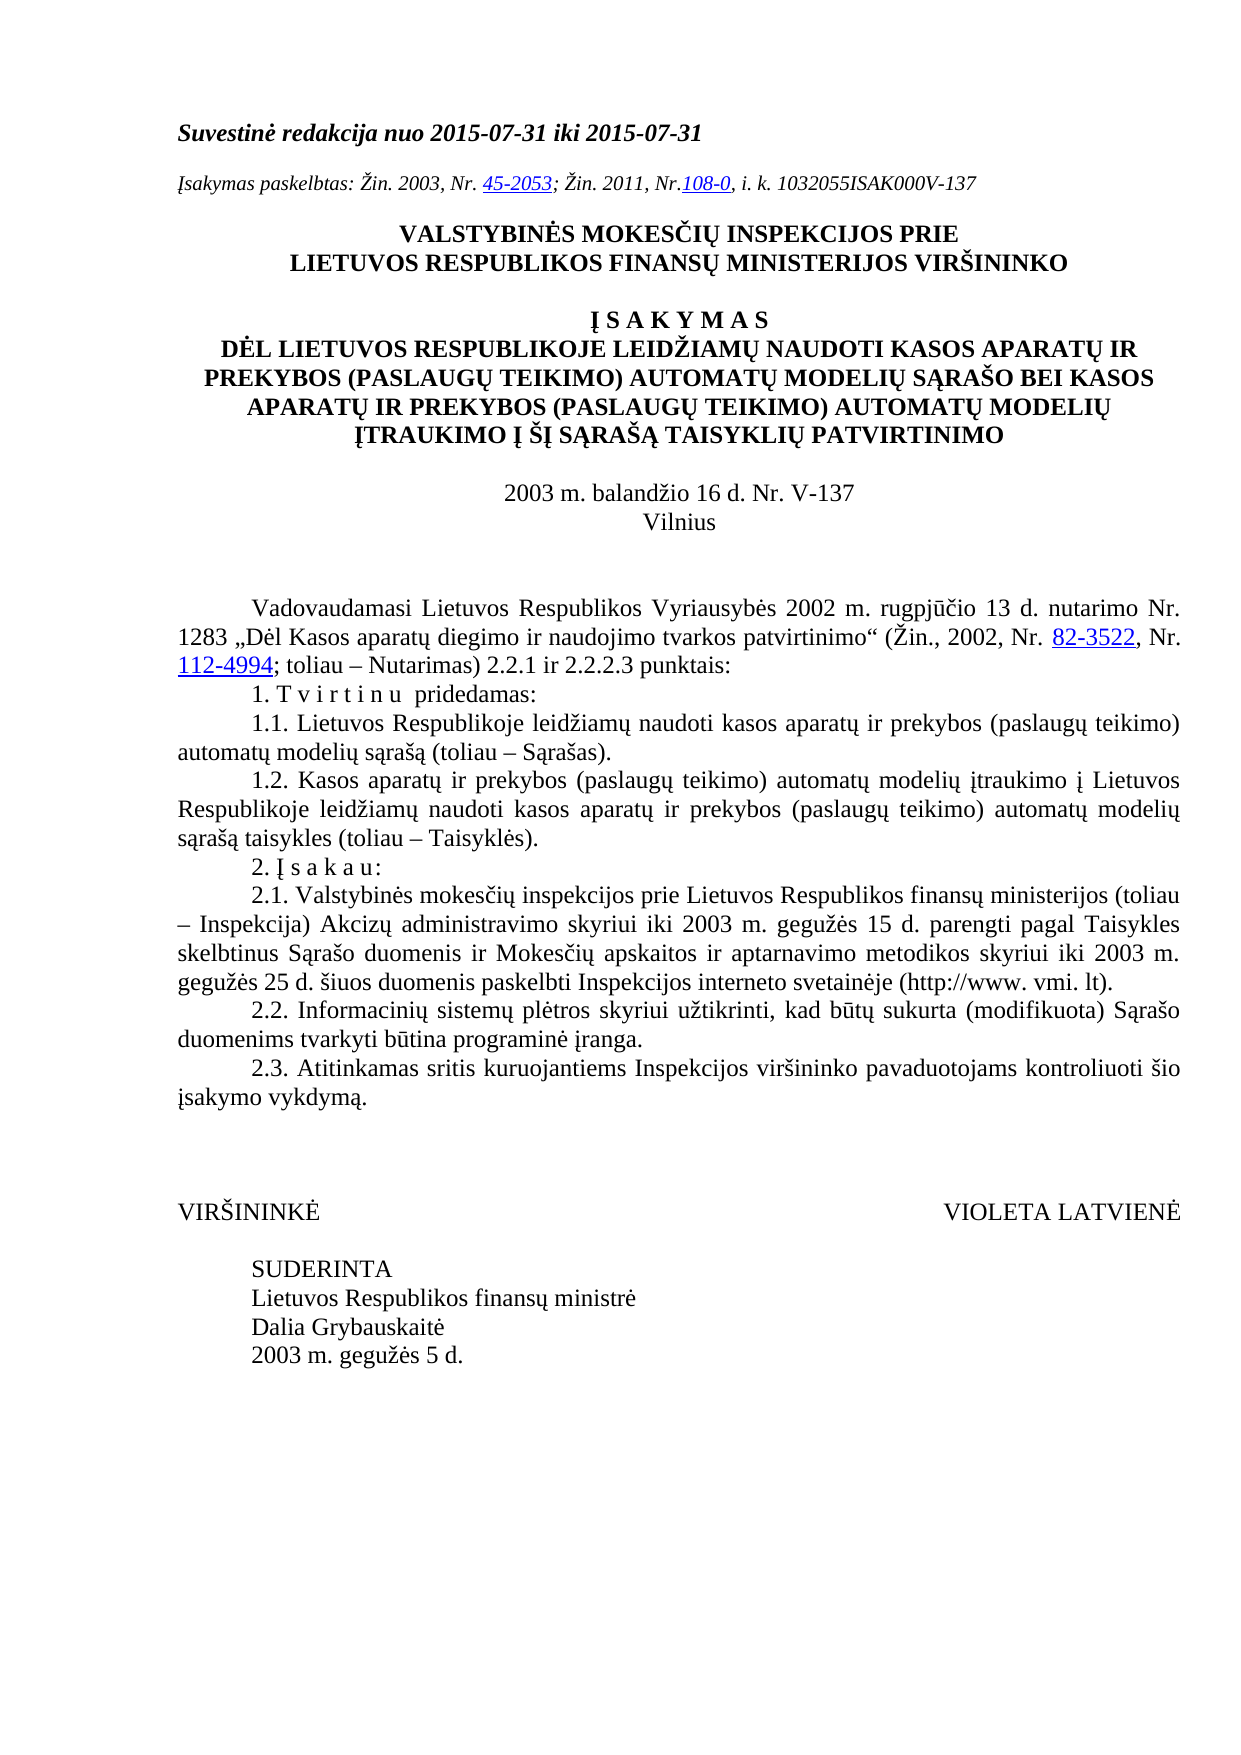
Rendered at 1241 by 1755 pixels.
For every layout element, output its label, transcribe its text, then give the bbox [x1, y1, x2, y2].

text Dalia Grybauskaitė [177, 1312, 1181, 1340]
text 2.2. Informacinių sistemų plėtros skyriui užtikrinti, kad būtų sukurta (modifikuota) Sąrašo duomenims tvarkyti būtina programinė įranga. [177, 995, 1181, 1053]
text SUDERINTA [177, 1254, 1181, 1283]
text 2003 m. balandžio 16 d. Nr. V-137 [177, 478, 1181, 507]
text 2003 m. gegužės 5 d. [177, 1340, 1181, 1369]
text Įsakymas paskelbtas: Žin. 2003, Nr. 45-2053; Žin. 2011, Nr.108-0, i. k. 1032055ISAK000V-137 [177, 171, 1181, 195]
text 2.3. Atitinkamas sritis kuruojantiems Inspekcijos viršininko pavaduotojams kontroliuoti šio įsakymo vykdymą. [177, 1053, 1181, 1110]
text Vadovaudamasi Lietuvos Respublikos Vyriausybės 2002 m. rugpjūčio 13 d. nutarimo Nr. 1283 „Dėl Kasos aparatų diegimo ir naudojimo tvarkos patvirtinimo“ (Žin., 2002, Nr. 82-3522, Nr. 112-4994; toliau – Nutarimas) 2.2.1 ir 2.2.2.3 punktais: [177, 593, 1181, 679]
text LIETUVOS RESPUBLIKOS FINANSŲ MINISTERIJOS VIRŠININKO [177, 248, 1181, 277]
text Vilnius [177, 507, 1181, 535]
text Į S A K Y M A S [177, 305, 1181, 334]
text VIRŠININKĖ VIOLETA LATVIENĖ [177, 1197, 1181, 1225]
text 2.Įsakau: [177, 852, 1181, 880]
text 1.1. Lietuvos Respublikoje leidžiamų naudoti kasos aparatų ir prekybos (paslaugų teikimo) automatų modelių sąrašą (toliau – Sąrašas). [177, 708, 1181, 765]
text DĖL LIETUVOS RESPUBLIKOJE LEIDŽIAMŲ NAUDOTI KASOS APARATŲ IR PREKYBOS (PASLAUGŲ TEIKIMO) AUTOMATŲ MODELIŲ SĄRAŠO BEI KASOS APARATŲ IR PREKYBOS (PASLAUGŲ TEIKIMO) AUTOMATŲ MODELIŲ ĮTRAUKIMO Į ŠĮ SĄRAŠĄ TAISYKLIŲ PATVIRTINIMO [177, 334, 1181, 449]
text 1. Tvirtinu pridedamas: [177, 679, 1181, 708]
text VALSTYBINĖS MOKESČIŲ INSPEKCIJOS PRIE [177, 219, 1181, 248]
text Lietuvos Respublikos finansų ministrė [177, 1283, 1181, 1312]
text Suvestinė redakcija nuo 2015-07-31 iki 2015-07-31 [177, 118, 1181, 147]
text 1.2. Kasos aparatų ir prekybos (paslaugų teikimo) automatų modelių įtraukimo į Lietuvos Respublikoje leidžiamų naudoti kasos aparatų ir prekybos (paslaugų teikimo) automatų modelių sąrašą taisykles (toliau – Taisyklės). [177, 765, 1181, 852]
text 2.1. Valstybinės mokesčių inspekcijos prie Lietuvos Respublikos finansų ministerijos (toliau – Inspekcija) Akcizų administravimo skyriui iki 2003 m. gegužės 15 d. parengti pagal Taisykles skelbtinus Sąrašo duomenis ir Mokesčių apskaitos ir aptarnavimo metodikos skyriui iki 2003 m. gegužės 25 d. šiuos duomenis paskelbti Inspekcijos interneto svetainėje (http://www. vmi. lt). [177, 880, 1181, 995]
